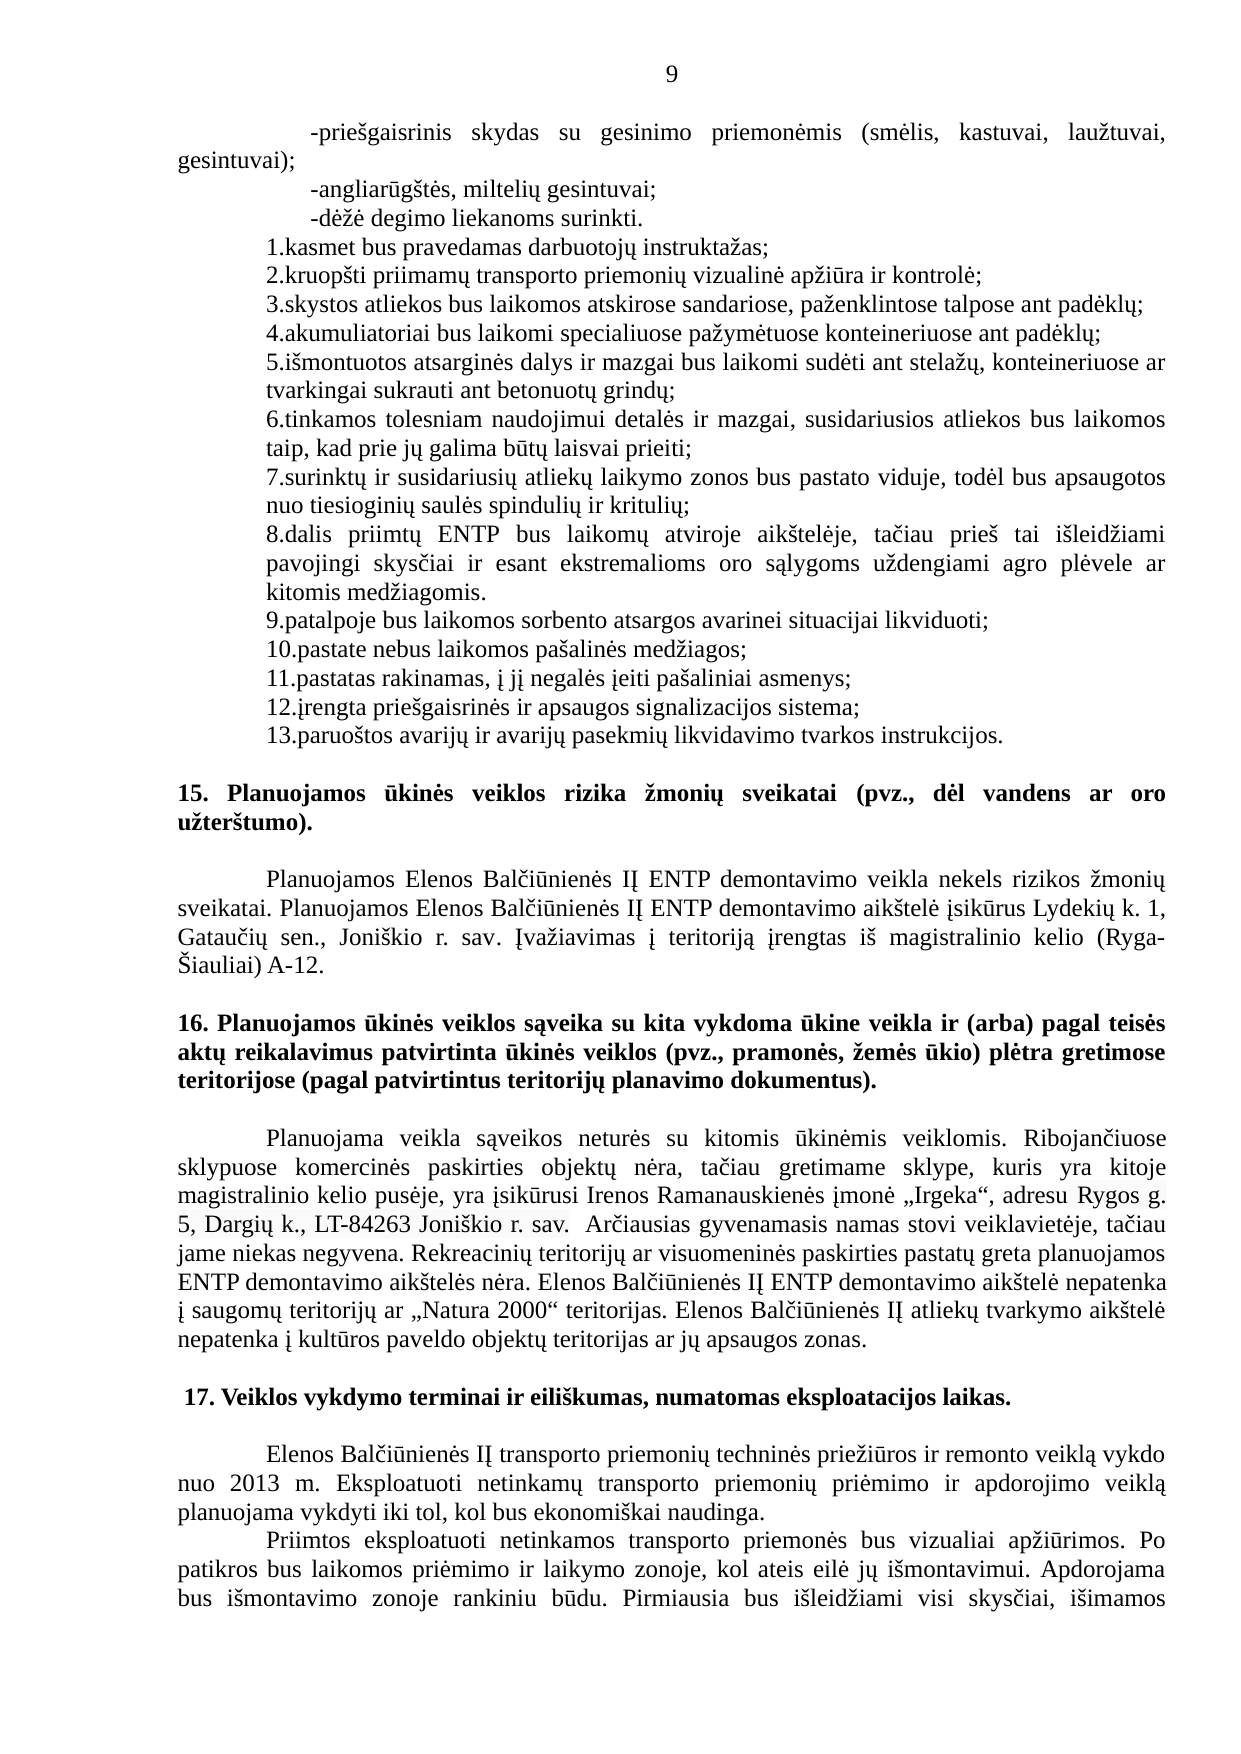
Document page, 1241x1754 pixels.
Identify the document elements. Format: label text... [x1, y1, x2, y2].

text Priimtos eksploatuoti netinkamos transporto priemonės bus vizualiai apžiūrimos. Po patikros bus laikomos priėmimo ir laikymo zonoje, kol ateis eilė jų išmontavimui. Apdorojama bus išmontavimo zonoje rankiniu būdu. Pirmiausia bus išleidžiami visi skysčiai, išimamos [177, 1525, 1167, 1612]
text Planuojama veikla sąveikos neturės su kitomis ūkinėmis veiklomis. Ribojančiuose sklypuose komercinės paskirties objektų nėra, tačiau gretimame sklype, kuris yra kitoje magistralinio kelio pusėje, yra įsikūrusi Irenos Ramanauskienės įmonė „Irgeka“, adresu Rygos g. 5, Dargių k., LT-84263 Joniškio r. sav. Arčiausias gyvenamasis namas stovi veiklavietėje, tačiau jame niekas negyvena. Rekreacinių teritorijų ar visuomeninės paskirties pastatų greta planuojamos ENTP demontavimo aikštelės nėra. Elenos Balčiūnienės IĮ ENTP demontavimo aikštelė nepatenka į saugomų teritorijų ar „Natura 2000“ teritorijas. Elenos Balčiūnienės IĮ atliekų tvarkymo aikštelė nepatenka į kultūros paveldo objektų teritorijas ar jų apsaugos zonas. [177, 1123, 1167, 1353]
text 16. Planuojamos ūkinės veiklos sąveika su kita vykdoma ūkine veikla ir (arba) pagal teisės aktų reikalavimus patvirtinta ūkinės veiklos (pvz., pramonės, žemės ūkio) plėtra gretimose teritorijose (pagal patvirtintus teritorijų planavimo dokumentus). [177, 1008, 1167, 1094]
list pastatas rakinamas, į jį negalės įeiti pašaliniai asmenys; [266, 663, 1167, 692]
text Elenos Balčiūnienės IĮ transporto priemonių techninės priežiūros ir remonto veiklą vykdo nuo 2013 m. Eksploatuoti netinkamų transporto priemonių priėmimo ir apdorojimo veiklą planuojama vykdyti iki tol, kol bus ekonomiškai naudinga. [177, 1439, 1167, 1525]
list patalpoje bus laikomos sorbento atsargos avarinei situacijai likviduoti; [266, 605, 1167, 634]
list skystos atliekos bus laikomos atskirose sandariose, paženklintose talpose ant padėklų; [266, 289, 1167, 318]
list dėžė degimo liekanoms surinkti. [177, 203, 1167, 232]
list tinkamos tolesniam naudojimui detalės ir mazgai, susidariusios atliekos bus laikomos taip, kad prie jų galima būtų laisvai prieiti; [266, 404, 1167, 462]
list surinktų ir susidariusių atliekų laikymo zonos bus pastato viduje, todėl bus apsaugotos nuo tiesioginių saulės spindulių ir kritulių; [266, 462, 1167, 519]
list pastate nebus laikomos pašalinės medžiagos; [266, 634, 1167, 663]
list įrengta priešgaisrinės ir apsaugos signalizacijos sistema; [266, 692, 1167, 720]
list išmontuotos atsarginės dalys ir mazgai bus laikomi sudėti ant stelažų, konteineriuose ar tvarkingai sukrauti ant betonuotų grindų; [266, 347, 1167, 404]
text 15. Planuojamos ūkinės veiklos rizika žmonių sveikatai (pvz., dėl vandens ar oro užterštumo). [177, 778, 1167, 835]
list akumuliatoriai bus laikomi specialiuose pažymėtuose konteineriuose ant padėklų; [266, 318, 1167, 347]
text Planuojamos Elenos Balčiūnienės IĮ ENTP demontavimo veikla nekels rizikos žmonių sveikatai. Planuojamos Elenos Balčiūnienės IĮ ENTP demontavimo aikštelė įsikūrus Lydekių k. 1, Gataučių sen., Joniškio r. sav. Įvažiavimas į teritoriją įrengtas iš magistralinio kelio (Ryga-Šiauliai) A-12. [177, 864, 1167, 979]
list angliarūgštės, miltelių gesintuvai; [177, 174, 1167, 203]
list dalis priimtų ENTP bus laikomų atviroje aikštelėje, tačiau prieš tai išleidžiami pavojingi skysčiai ir esant ekstremalioms oro sąlygoms uždengiami agro plėvele ar kitomis medžiagomis. [266, 519, 1167, 605]
list kruopšti priimamų transporto priemonių vizualinė apžiūra ir kontrolė; [266, 260, 1167, 289]
list paruoštos avarijų ir avarijų pasekmių likvidavimo tvarkos instrukcijos. [266, 720, 1167, 749]
list priešgaisrinis skydas su gesinimo priemonėmis (smėlis, kastuvai, laužtuvai, gesintuvai); [177, 117, 1167, 174]
list kasmet bus pravedamas darbuotojų instruktažas; [266, 232, 1167, 260]
text 17. Veiklos vykdymo terminai ir eiliškumas, numatomas eksploatacijos laikas. [177, 1382, 1167, 1410]
